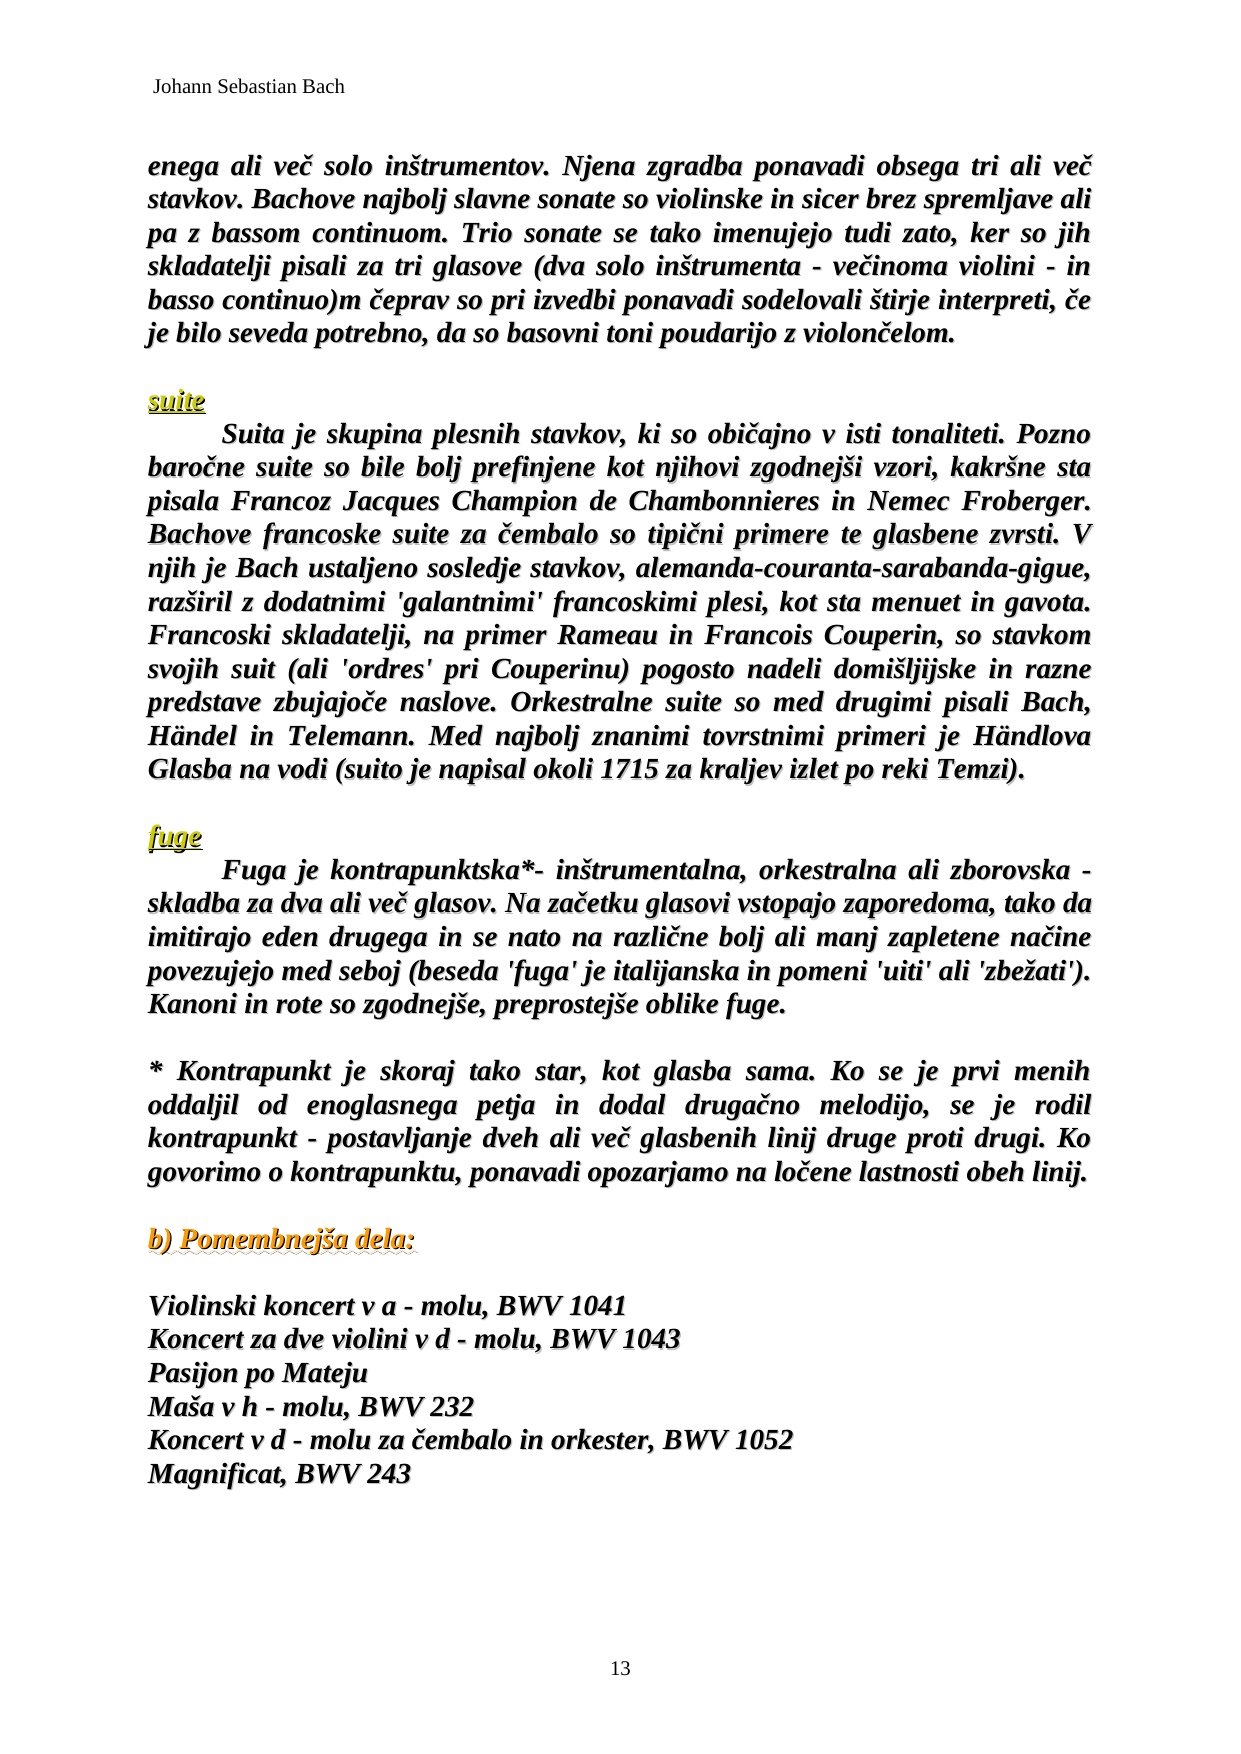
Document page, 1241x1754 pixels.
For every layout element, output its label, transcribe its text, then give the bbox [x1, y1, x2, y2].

text Koncert za dve violini v d - molu, BWV 1043 [148, 1322, 1093, 1355]
subtitle fuge [148, 818, 1093, 852]
text Pasijon po Mateju [148, 1355, 1093, 1389]
text Koncert v d - molu za čembalo in orkester, BWV 1052 [148, 1422, 1093, 1456]
text * Kontrapunkt je skoraj tako star, kot glasba sama. Ko se je prvi menih oddaljil od enoglasnega petja in dodal drugačno melodijo, se je rodil kontrapunkt - postavljanje dveh ali več glasbenih linij druge proti drugi. Ko govorimo o kontrapunktu, ponavadi opozarjamo na ločene lastnosti obeh linij. [148, 1053, 1093, 1187]
text Maša v h - molu, BWV 232 [148, 1389, 1093, 1422]
text Magnificat, BWV 243 [148, 1456, 1093, 1489]
text b) Pomembnejša dela: [148, 1221, 1093, 1254]
text Violinski koncert v a - molu, BWV 1041 [148, 1288, 1093, 1322]
text Fuga je kontrapunktska*- inštrumentalna, orkestralna ali zborovska - skladba za dva ali več glasov. Na začetku glasovi vstopajo zaporedoma, tako da imitirajo eden drugega in se nato na različne bolj ali manj zapletene načine povezujejo med seboj (beseda 'fuga' je italijanska in pomeni 'uiti' ali 'zbežati'). Kanoni in rote so zgodnejše, preprostejše oblike fuge. [148, 852, 1093, 1020]
text Suita je skupina plesnih stavkov, ki so običajno v isti tonaliteti. Pozno baročne suite so bile bolj prefinjene kot njihovi zgodnejši vzori, kakršne sta pisala Francoz Jacques Champion de Chambonnieres in Nemec Froberger. Bachove francoske suite za čembalo so tipični primere te glasbene zvrsti. V njih je Bach ustaljeno sosledje stavkov, alemanda-couranta-sarabanda-gigue, razširil z dodatnimi 'galantnimi' francoskimi plesi, kot sta menuet in gavota. Francoski skladatelji, na primer Rameau in Francois Couperin, so stavkom svojih suit (ali 'ordres' pri Couperinu) pogosto nadeli domišljijske in razne predstave zbujajoče naslove. Orkestralne suite so med drugimi pisali Bach, Händel in Telemann. Med najbolj znanimi tovrstnimi primeri je Händlova Glasba na vodi (suito je napisal okoli 1715 za kraljev izlet po reki Temzi). [148, 416, 1093, 785]
subtitle suite [148, 382, 1093, 416]
text enega ali več solo inštrumentov. Njena zgradba ponavadi obsega tri ali več stavkov. Bachove najbolj slavne sonate so violinske in sicer brez spremljave ali pa z bassom continuom. Trio sonate se tako imenujejo tudi zato, ker so jih skladatelji pisali za tri glasove (dva solo inštrumenta - večinoma violini - in basso continuo)m čeprav so pri izvedbi ponavadi sodelovali štirje interpreti, če je bilo seveda potrebno, da so basovni toni poudarijo z violončelom. [148, 148, 1093, 349]
